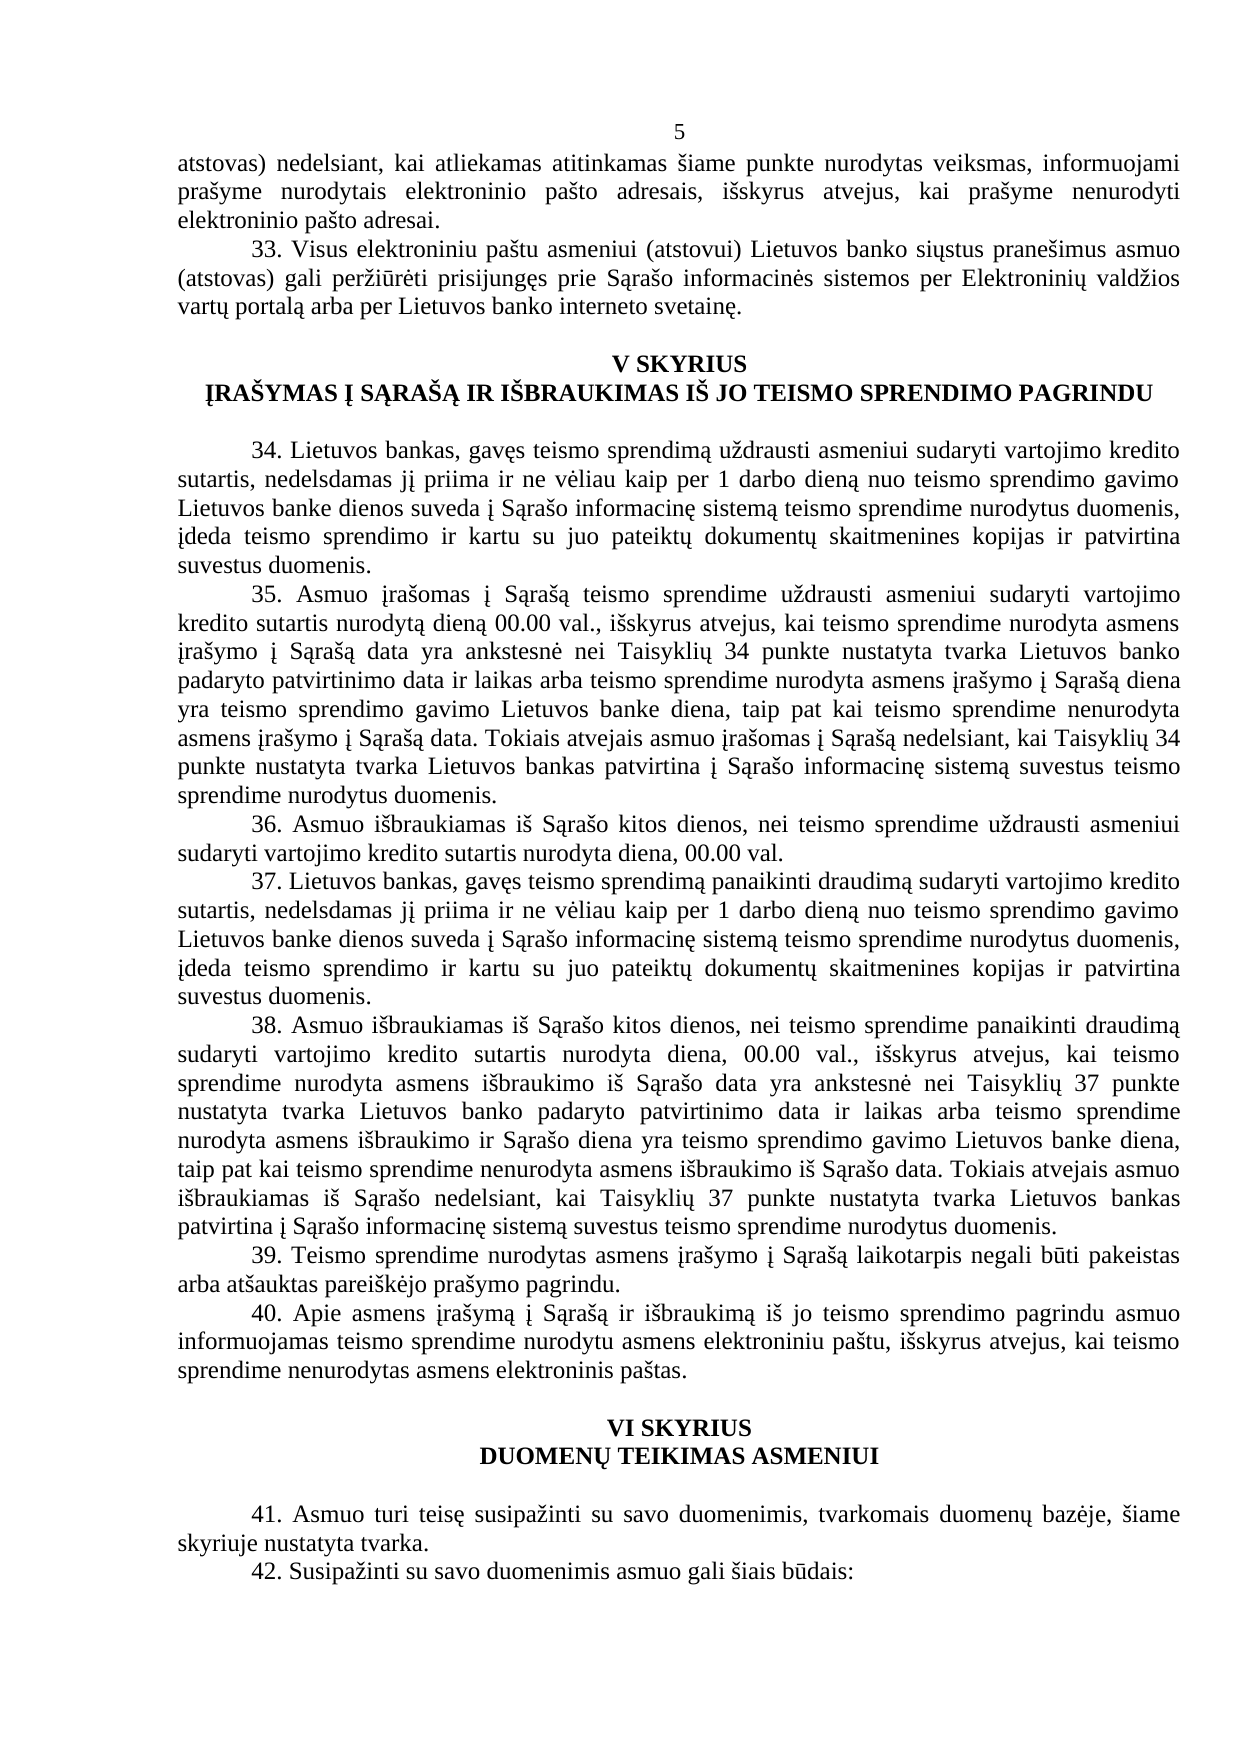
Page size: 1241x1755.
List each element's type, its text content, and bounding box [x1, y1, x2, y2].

text 37. Lietuvos bankas, gavęs teismo sprendimą panaikinti draudimą sudaryti vartojimo kredito sutartis, nedelsdamas jį priima ir ne vėliau kaip per 1 darbo dieną nuo teismo sprendimo gavimo Lietuvos banke dienos suveda į Sąrašo informacinę sistemą teismo sprendime nurodytus duomenis, įdeda teismo sprendimo ir kartu su juo pateiktų dokumentų skaitmenines kopijas ir patvirtina suvestus duomenis. [177, 866, 1181, 1010]
text atstovas) nedelsiant, kai atliekamas atitinkamas šiame punkte nurodytas veiksmas, informuojami prašyme nurodytais elektroninio pašto adresais, išskyrus atvejus, kai prašyme nenurodyti elektroninio pašto adresai. [177, 148, 1181, 234]
text VI SKYRIUS [177, 1413, 1181, 1441]
text 39. Teismo sprendime nurodytas asmens įrašymo į Sąrašą laikotarpis negali būti pakeistas arba atšauktas pareiškėjo prašymo pagrindu. [177, 1240, 1181, 1298]
text V SKYRIUS [177, 349, 1181, 378]
text 40. Apie asmens įrašymą į Sąrašą ir išbraukimą iš jo teismo sprendimo pagrindu asmuo informuojamas teismo sprendime nurodytu asmens elektroniniu paštu, išskyrus atvejus, kai teismo sprendime nenurodytas asmens elektroninis paštas. [177, 1298, 1181, 1384]
text 35. Asmuo įrašomas į Sąrašą teismo sprendime uždrausti asmeniui sudaryti vartojimo kredito sutartis nurodytą dieną 00.00 val., išskyrus atvejus, kai teismo sprendime nurodyta asmens įrašymo į Sąrašą data yra ankstesnė nei Taisyklių 34 punkte nustatyta tvarka Lietuvos banko padaryto patvirtinimo data ir laikas arba teismo sprendime nurodyta asmens įrašymo į Sąrašą diena yra teismo sprendimo gavimo Lietuvos banke diena, taip pat kai teismo sprendime nenurodyta asmens įrašymo į Sąrašą data. Tokiais atvejais asmuo įrašomas į Sąrašą nedelsiant, kai Taisyklių 34 punkte nustatyta tvarka Lietuvos bankas patvirtina į Sąrašo informacinę sistemą suvestus teismo sprendime nurodytus duomenis. [177, 579, 1181, 809]
text 34. Lietuvos bankas, gavęs teismo sprendimą uždrausti asmeniui sudaryti vartojimo kredito sutartis, nedelsdamas jį priima ir ne vėliau kaip per 1 darbo dieną nuo teismo sprendimo gavimo Lietuvos banke dienos suveda į Sąrašo informacinę sistemą teismo sprendime nurodytus duomenis, įdeda teismo sprendimo ir kartu su juo pateiktų dokumentų skaitmenines kopijas ir patvirtina suvestus duomenis. [177, 435, 1181, 579]
text 36. Asmuo išbraukiamas iš Sąrašo kitos dienos, nei teismo sprendime uždrausti asmeniui sudaryti vartojimo kredito sutartis nurodyta diena, 00.00 val. [177, 809, 1181, 866]
text 42. Susipažinti su savo duomenimis asmuo gali šiais būdais: [177, 1556, 1181, 1585]
text 41. Asmuo turi teisę susipažinti su savo duomenimis, tvarkomais duomenų bazėje, šiame skyriuje nustatyta tvarka. [177, 1499, 1181, 1556]
text 33. Visus elektroniniu paštu asmeniui (atstovui) Lietuvos banko siųstus pranešimus asmuo (atstovas) gali peržiūrėti prisijungęs prie Sąrašo informacinės sistemos per Elektroninių valdžios vartų portalą arba per Lietuvos banko interneto svetainę. [177, 234, 1181, 320]
text 38. Asmuo išbraukiamas iš Sąrašo kitos dienos, nei teismo sprendime panaikinti draudimą sudaryti vartojimo kredito sutartis nurodyta diena, 00.00 val., išskyrus atvejus, kai teismo sprendime nurodyta asmens išbraukimo iš Sąrašo data yra ankstesnė nei Taisyklių 37 punkte nustatyta tvarka Lietuvos banko padaryto patvirtinimo data ir laikas arba teismo sprendime nurodyta asmens išbraukimo ir Sąrašo diena yra teismo sprendimo gavimo Lietuvos banke diena, taip pat kai teismo sprendime nenurodyta asmens išbraukimo iš Sąrašo data. Tokiais atvejais asmuo išbraukiamas iš Sąrašo nedelsiant, kai Taisyklių 37 punkte nustatyta tvarka Lietuvos bankas patvirtina į Sąrašo informacinę sistemą suvestus teismo sprendime nurodytus duomenis. [177, 1010, 1181, 1240]
text ĮRAŠYMAS Į SĄRAŠĄ IR IŠBRAUKIMAS IŠ JO TEISMO SPRENDIMO PAGRINDU [177, 378, 1181, 406]
text DUOMENŲ TEIKIMAS ASMENIUI [177, 1441, 1181, 1470]
